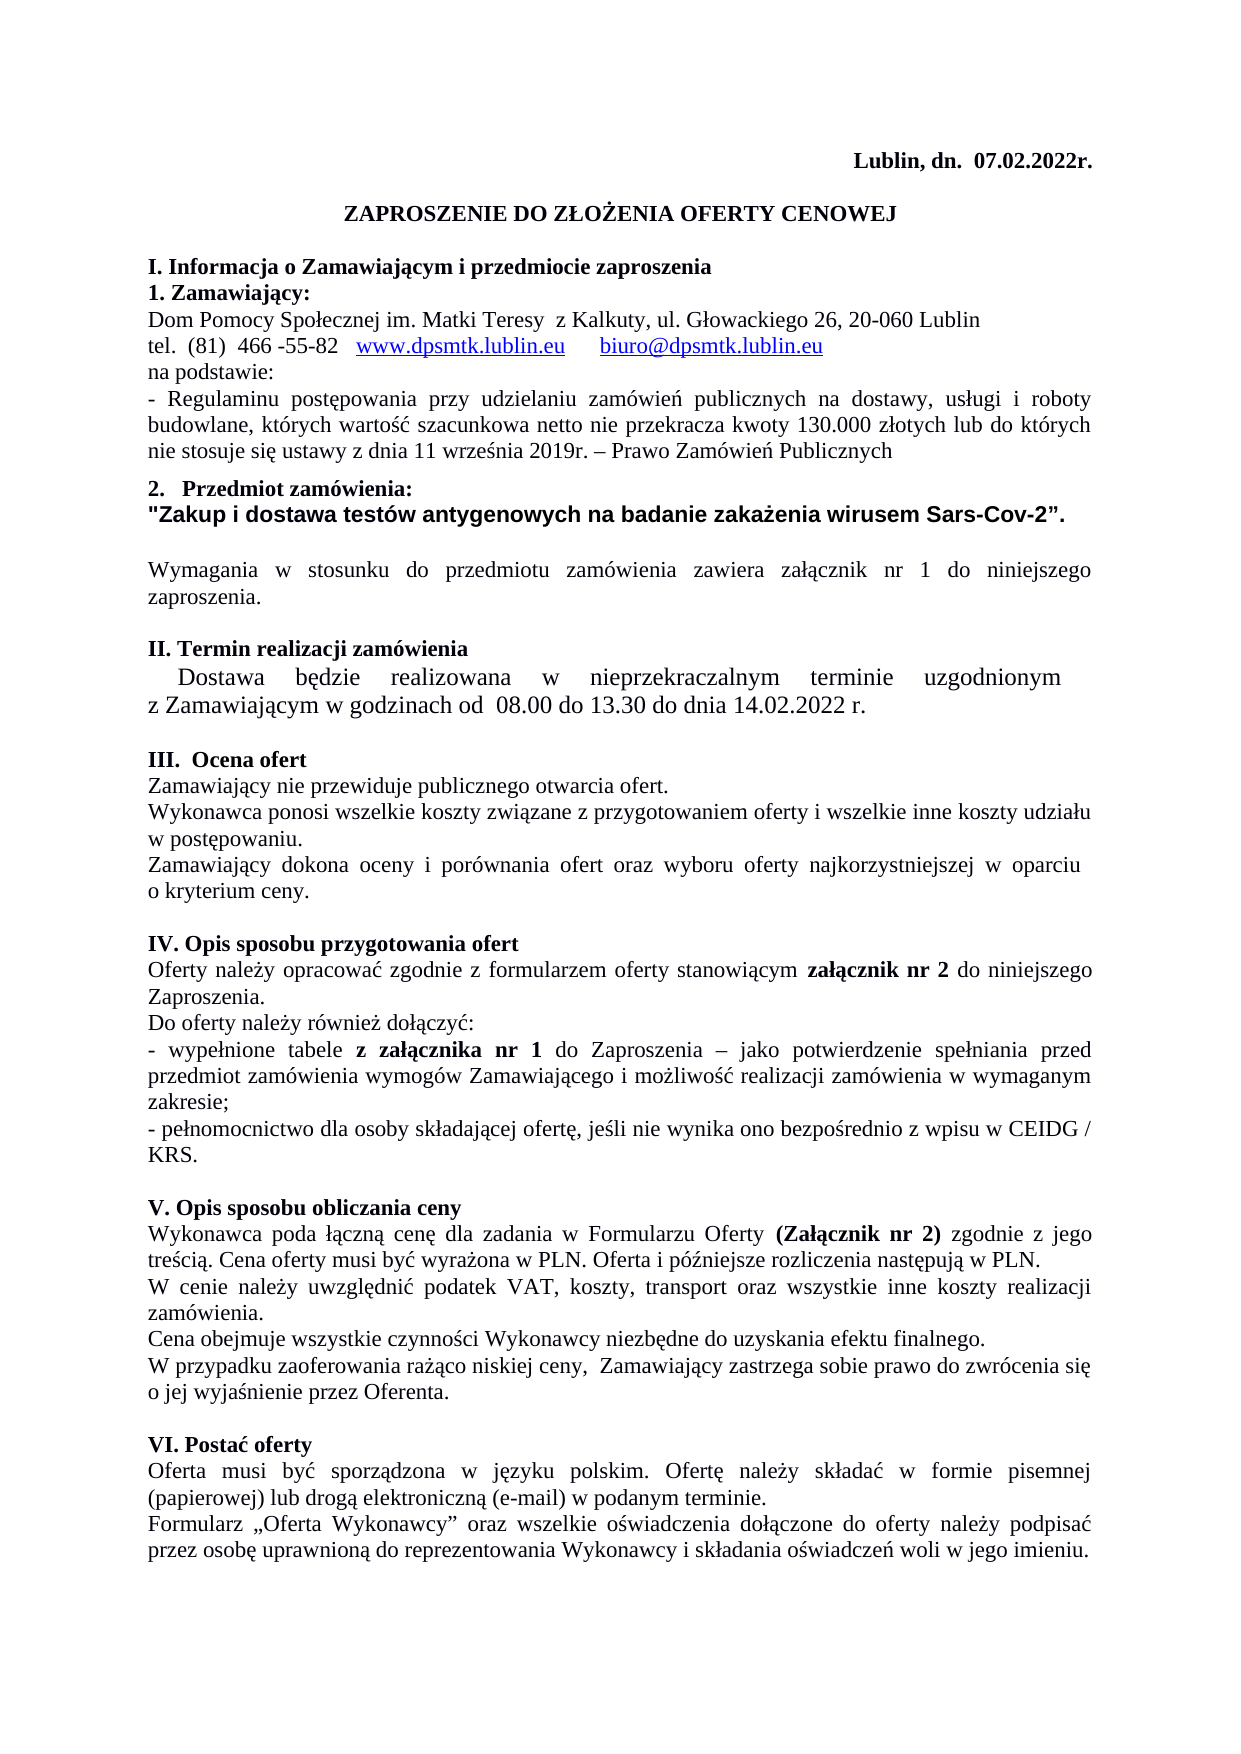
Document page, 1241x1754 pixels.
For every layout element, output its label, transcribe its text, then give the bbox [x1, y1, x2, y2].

text "Zakup i dostawa testów antygenowych na badanie zakażenia wirusem Sars-Cov-2”. [148, 501, 1093, 528]
text Dostawa będzie realizowana w nieprzekraczalnym terminie uzgodnionym z Zamawiającym w godzinach od 08.00 do 13.30 do dnia 14.02.2022 r. [148, 662, 1093, 719]
text Zamawiający nie przewiduje publicznego otwarcia ofert. [148, 772, 1093, 798]
text Wykonawca ponosi wszelkie koszty związane z przygotowaniem oferty i wszelkie inne koszty udziału w postępowaniu. [148, 798, 1093, 851]
text Do oferty należy również dołączyć: [148, 1009, 1093, 1036]
text ZAPROSZENIE DO ZŁOŻENIA OFERTY CENOWEJ [148, 200, 1093, 227]
text W przypadku zaoferowania rażąco niskiej ceny, Zamawiający zastrzega sobie prawo do zwrócenia się o jej wyjaśnienie przez Oferenta. [148, 1352, 1093, 1404]
text na podstawie: [148, 358, 1093, 385]
text I. Informacja o Zamawiającym i przedmiocie zaproszenia [148, 253, 1093, 279]
text Dom Pomocy Społecznej im. Matki Teresy z Kalkuty, ul. Głowackiego 26, 20-060 Lublin [148, 306, 1093, 332]
text Oferty należy opracować zgodnie z formularzem oferty stanowiącym załącznik nr 2 do niniejszego Zaproszenia. [148, 957, 1093, 1009]
text Oferta musi być sporządzona w języku polskim. Ofertę należy składać w formie pisemnej (papierowej) lub drogą elektroniczną (e-mail) w podanym terminie. [148, 1457, 1093, 1510]
text W cenie należy uwzględnić podatek VAT, koszty, transport oraz wszystkie inne koszty realizacji zamówienia. [148, 1273, 1093, 1326]
text tel. (81) 466 -55-82 www.dpsmtk.lublin.eu biuro@dpsmtk.lublin.eu [142, 332, 1093, 358]
text VI. Postać oferty [148, 1431, 1093, 1457]
text Cena obejmuje wszystkie czynności Wykonawcy niezbędne do uzyskania efektu finalnego. [148, 1326, 1093, 1352]
text II. Termin realizacji zamówienia [148, 636, 1093, 662]
text V. Opis sposobu obliczania ceny [148, 1194, 1093, 1220]
text - pełnomocnictwo dla osoby składającej ofertę, jeśli nie wynika ono bezpośrednio z wpisu w CEIDG / KRS. [148, 1115, 1093, 1167]
text III. Ocena ofert [148, 746, 1093, 772]
text - wypełnione tabele z załącznika nr 1 do Zaproszenia – jako potwierdzenie spełniania przed przedmiot zamówienia wymogów Zamawiającego i możliwość realizacji zamówienia w wymaganym zakresie; [148, 1036, 1093, 1115]
text Zamawiający dokona oceny i porównania ofert oraz wyboru oferty najkorzystniejszej w oparciu o kryterium ceny. [148, 851, 1093, 904]
text 2. Przedmiot zamówienia: [148, 464, 1093, 501]
text IV. Opis sposobu przygotowania ofert [148, 930, 1093, 957]
text - Regulaminu postępowania przy udzielaniu zamówień publicznych na dostawy, usługi i roboty budowlane, których wartość szacunkowa netto nie przekracza kwoty 130.000 złotych lub do których nie stosuje się ustawy z dnia 11 września 2019r. – Prawo Zamówień Publicznych [148, 385, 1093, 464]
text Wymagania w stosunku do przedmiotu zamówienia zawiera załącznik nr 1 do niniejszego zaproszenia. [148, 556, 1093, 609]
text Formularz „Oferta Wykonawcy” oraz wszelkie oświadczenia dołączone do oferty należy podpisać przez osobę uprawnioną do reprezentowania Wykonawcy i składania oświadczeń woli w jego imieniu. [148, 1510, 1093, 1563]
text Lublin, dn. 07.02.2022r. [148, 148, 1093, 174]
text 1. Zamawiający: [148, 279, 1093, 306]
text Wykonawca poda łączną cenę dla zadania w Formularzu Oferty (Załącznik nr 2) zgodnie z jego treścią. Cena oferty musi być wyrażona w PLN. Oferta i późniejsze rozliczenia następują w PLN. [148, 1220, 1093, 1273]
